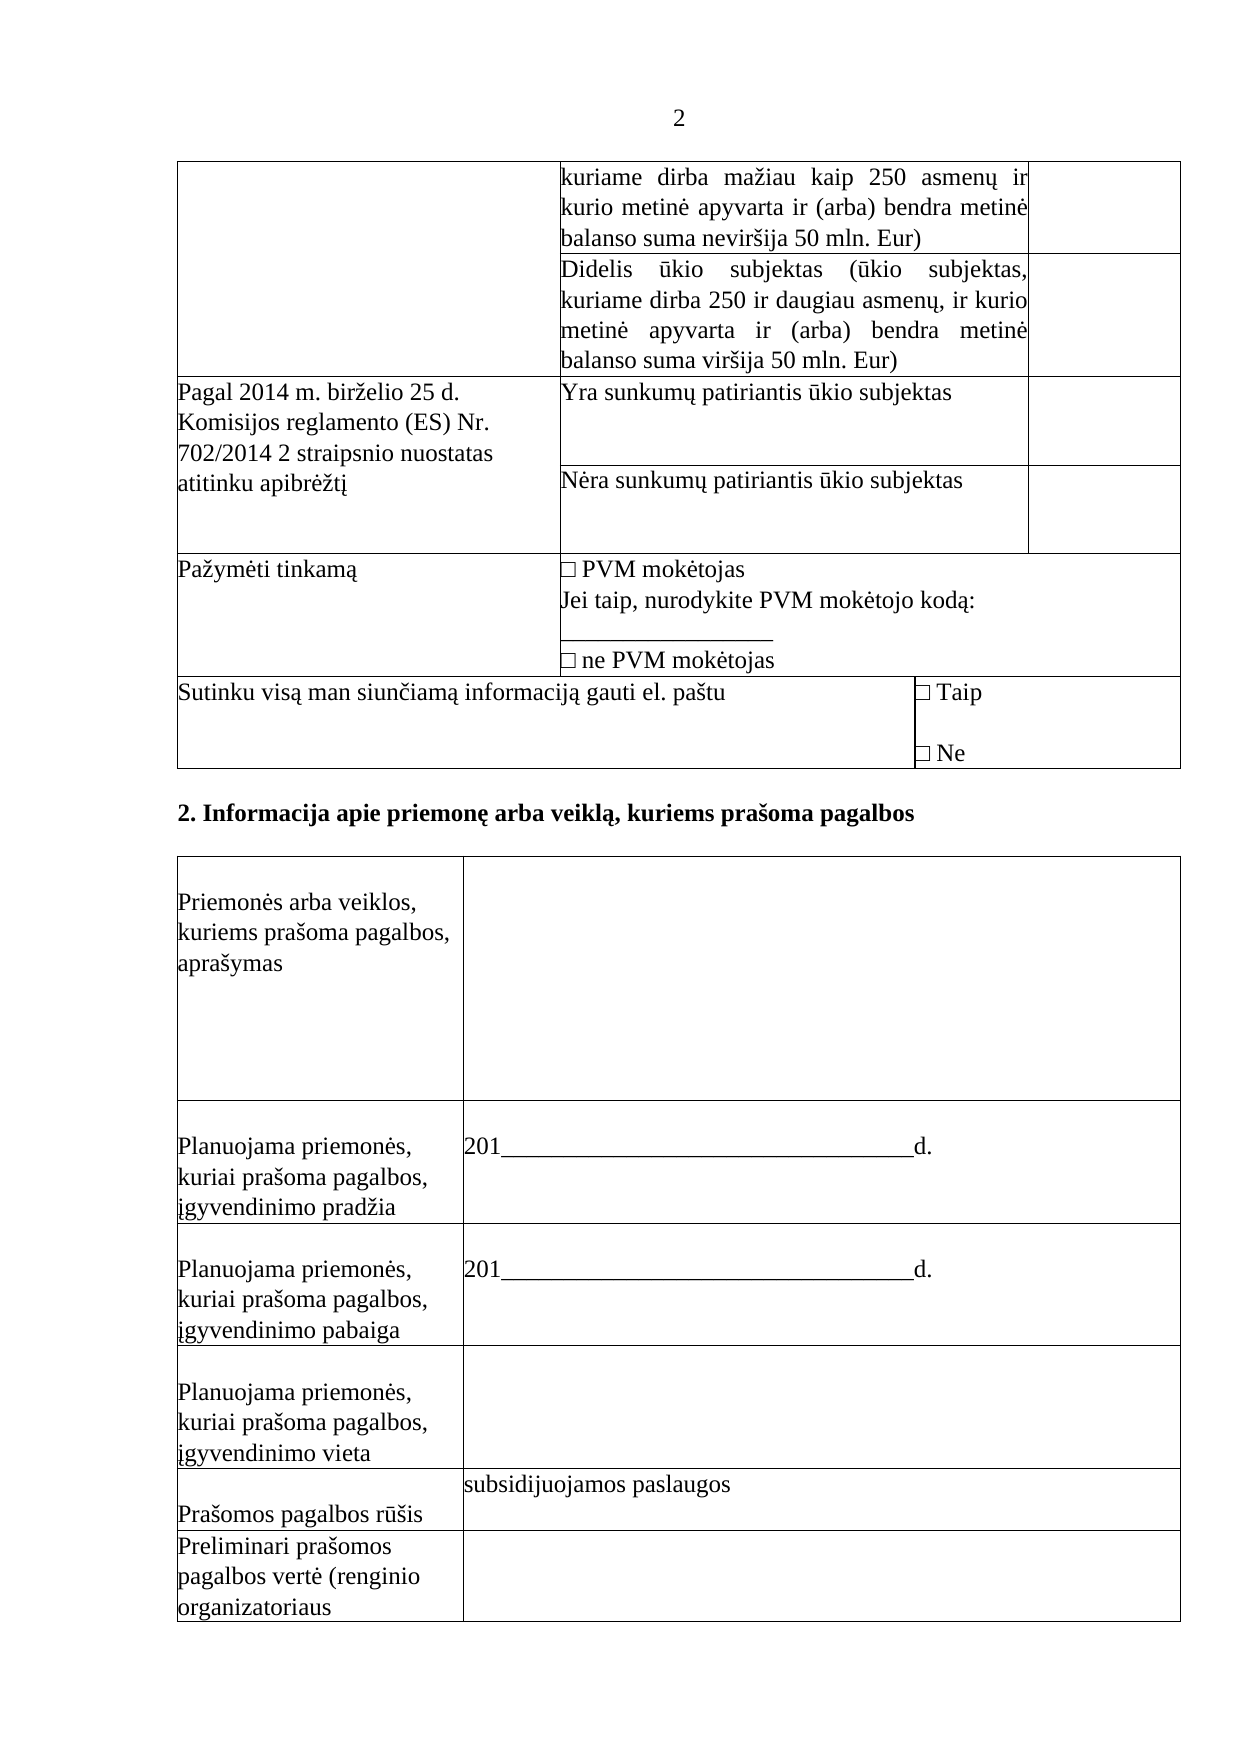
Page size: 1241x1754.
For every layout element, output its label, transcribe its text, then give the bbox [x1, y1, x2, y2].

table_cell subsidijuojamos paslaugos [464, 1469, 1180, 1530]
table_cell [1029, 162, 1180, 253]
table_cell [1029, 466, 1180, 553]
text 2. Informacija apie priemonę arba veiklą, kuriems prašoma pagalbos [177, 798, 1181, 827]
table_cell 201_________________________________d. [464, 1224, 1180, 1345]
table_cell Didelis ūkio subjektas (ūkio subjektas, kuriame dirba 250 ir daugiau asmenų, ir kurio metinė apyvarta ir (arba) bendra metinė balanso suma viršija 50 mln. Eur) [561, 254, 1028, 376]
table_cell Prašomos pagalbos rūšis [178, 1469, 463, 1530]
table_cell Pažymėti tinkamą [178, 554, 560, 676]
table_cell [1029, 377, 1180, 464]
table_header Priemonės arba veiklos, kuriems prašoma pagalbos, aprašymas [178, 857, 463, 1100]
table_cell 201_________________________________d. [464, 1101, 1180, 1223]
table_cell kuriame dirba mažiau kaip 250 asmenų ir kurio metinė apyvarta ir (arba) bendra metinė balanso suma neviršija 50 mln. Eur) [561, 162, 1028, 253]
table_cell [178, 162, 560, 376]
table_cell [464, 1531, 1180, 1621]
table_cell [1029, 254, 1180, 376]
table_cell Planuojama priemonės, kuriai prašoma pagalbos, įgyvendinimo pabaiga [178, 1224, 463, 1345]
table_header [464, 857, 1180, 1100]
table_cell □ PVM mokėtojas Jei taip, nurodykite PVM mokėtojo kodą: _________________ □ ne PVM mokėtojas [561, 554, 1180, 676]
table_cell Pagal 2014 m. birželio 25 d. Komisijos reglamento (ES) Nr. 702/2014 2 straipsnio nuostatas atitinku apibrėžtį [178, 377, 560, 553]
table_cell Yra sunkumų patiriantis ūkio subjektas [561, 377, 1028, 464]
table_cell □ Taip □ Ne [916, 677, 1180, 768]
table_cell Preliminari prašomos pagalbos vertė (renginio organizatoriaus [178, 1531, 463, 1621]
table_cell [464, 1346, 1180, 1468]
table_cell Nėra sunkumų patiriantis ūkio subjektas [561, 466, 1028, 553]
table_cell Sutinku visą man siunčiamą informaciją gauti el. paštu [178, 677, 914, 768]
table_cell Planuojama priemonės, kuriai prašoma pagalbos, įgyvendinimo vieta [178, 1346, 463, 1468]
table_cell Planuojama priemonės, kuriai prašoma pagalbos, įgyvendinimo pradžia [178, 1101, 463, 1223]
